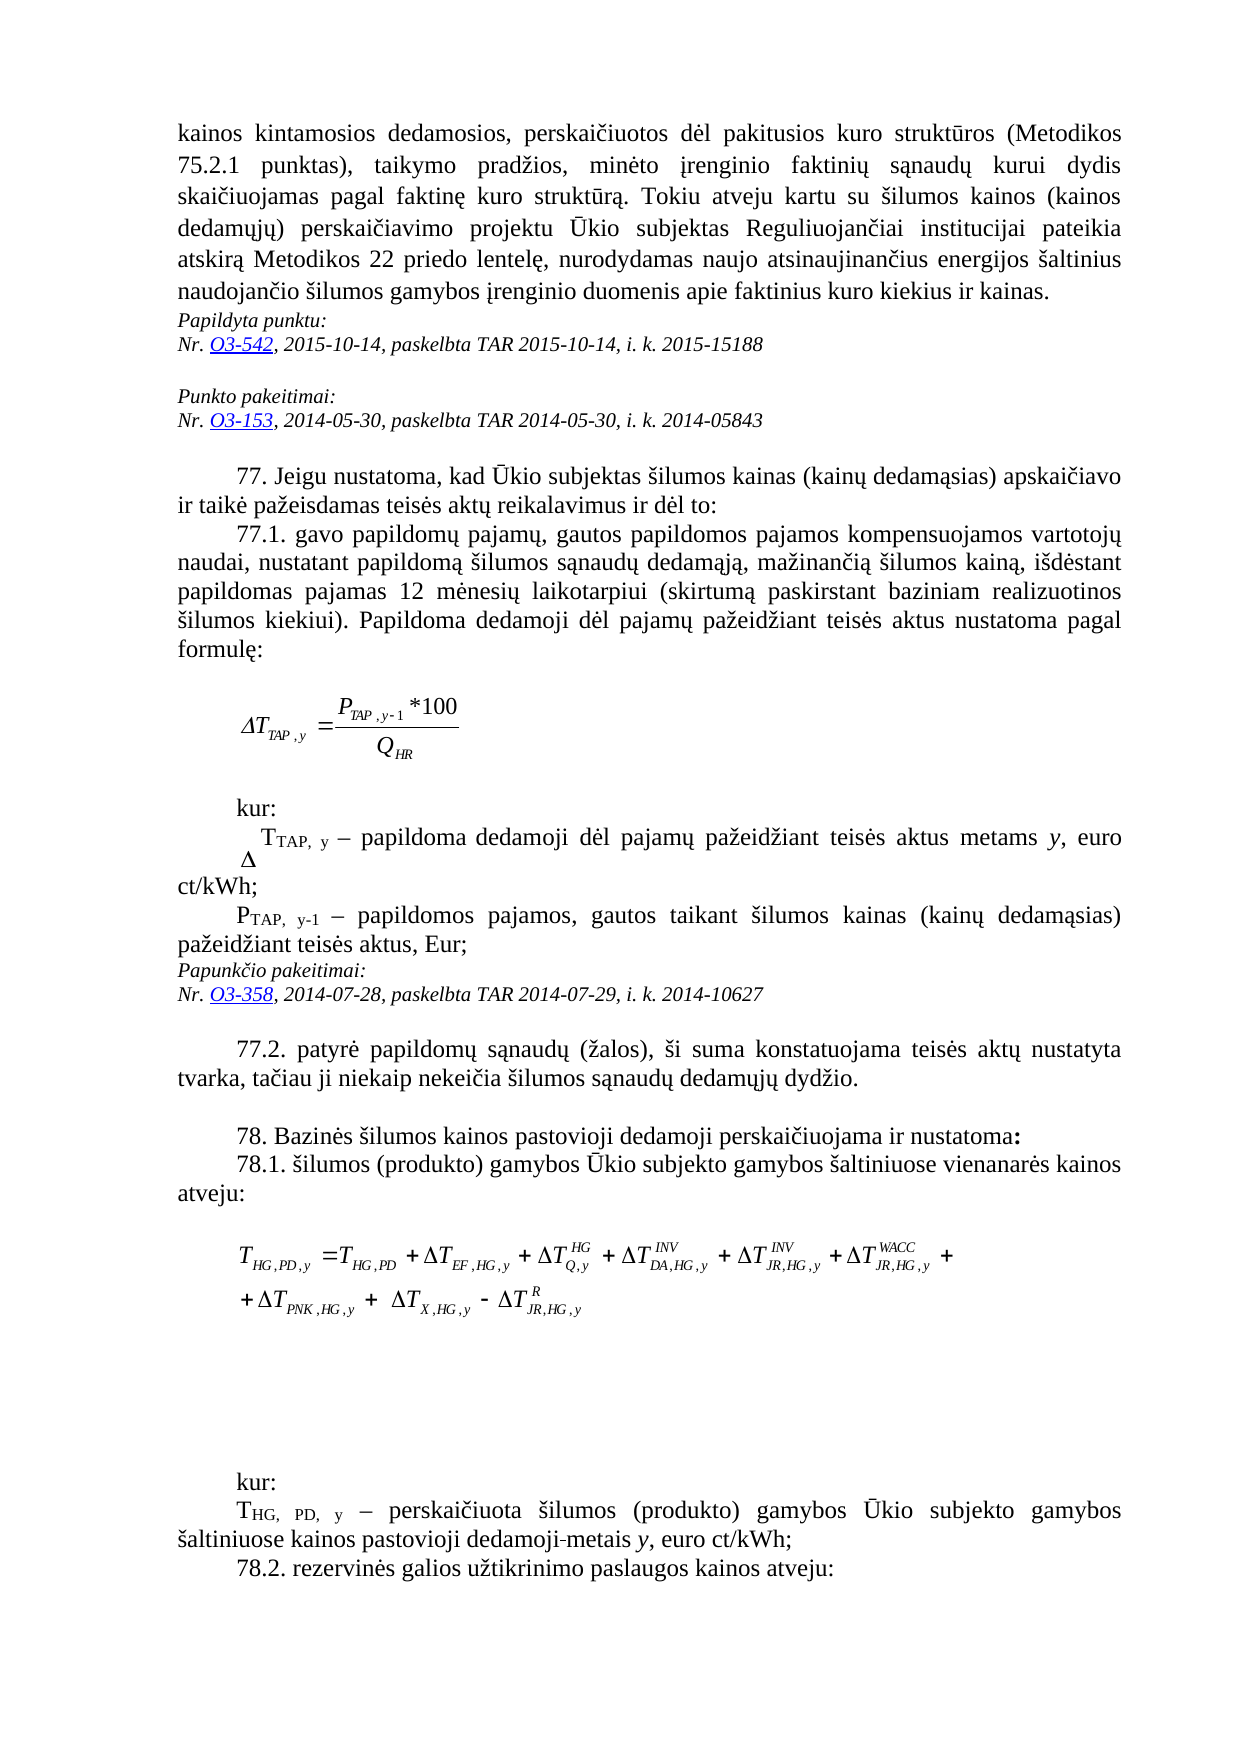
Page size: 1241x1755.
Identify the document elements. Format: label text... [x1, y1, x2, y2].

text TTAP, y – papildoma dedamoji dėl pajamų pažeidžiant teisės aktus metams y, euro ct/kWh; [177, 822, 1122, 900]
text Papildyta punktu: [177, 307, 1122, 332]
text 78. Bazinės šilumos kainos pastovioji dedamoji perskaičiuojama ir nustatoma: [177, 1121, 1122, 1149]
text 77. Jeigu nustatoma, kad Ūkio subjektas šilumos kainas (kainų dedamąsias) apskaičiavo ir taikė pažeisdamas teisės aktų reikalavimus ir dėl to: [177, 461, 1122, 519]
text THG, PD, y – perskaičiuota šilumos (produkto) gamybos Ūkio subjekto gamybos šaltiniuose kainos pastovioji dedamoji metais y, euro ct/kWh; [177, 1496, 1122, 1553]
text Punkto pakeitimai: [177, 384, 1122, 408]
text 78.1. šilumos (produkto) gamybos Ūkio subjekto gamybos šaltiniuose vienanarės kainos atveju: [177, 1149, 1122, 1207]
text 78.2. rezervinės galios užtikrinimo paslaugos kainos atveju: [177, 1553, 1122, 1582]
text Nr. O3-542, 2015-10-14, paskelbta TAR 2015-10-14, i. k. 2015-15188 [177, 332, 1122, 356]
text Papunkčio pakeitimai: [177, 958, 1122, 982]
text kainos kintamosios dedamosios, perskaičiuotos dėl pakitusios kuro struktūros (Metodikos 75.2.1 punktas), taikymo pradžios, minėto įrenginio faktinių sąnaudų kurui dydis skaičiuojamas pagal faktinę kuro struktūrą. Tokiu atveju kartu su šilumos kainos (kainos dedamųjų) perskaičiavimo projektu Ūkio subjektas Reguliuojančiai institucijai pateikia atskirą Metodikos 22 priedo lentelę, nurodydamas naujo atsinaujinančius energijos šaltinius naudojančio šilumos gamybos įrenginio duomenis apie faktinius kuro kiekius ir kainas. [177, 118, 1122, 305]
text PTAP, y-1 – papildomos pajamos, gautos taikant šilumos kainas (kainų dedamąsias) pažeidžiant teisės aktus, Eur; [177, 900, 1122, 958]
text 77.1. gavo papildomų pajamų, gautos papildomos pajamos kompensuojamos vartotojų naudai, nustatant papildomą šilumos sąnaudų dedamąją, mažinančią šilumos kainą, išdėstant papildomas pajamas 12 mėnesių laikotarpiui (skirtumą paskirstant baziniam realizuotinos šilumos kiekiui). Papildoma dedamoji dėl pajamų pažeidžiant teisės aktus nustatoma pagal formulę: [177, 519, 1122, 662]
text kur: [177, 793, 1122, 822]
text Nr. O3-153, 2014-05-30, paskelbta TAR 2014-05-30, i. k. 2014-05843 [177, 408, 1122, 432]
text 77.2. patyrė papildomų sąnaudų (žalos), ši suma konstatuojama teisės aktų nustatyta tvarka, tačiau ji niekaip nekeičia šilumos sąnaudų dedamųjų dydžio. [177, 1034, 1122, 1092]
text kur: [177, 1438, 1122, 1496]
text Nr. O3-358, 2014-07-28, paskelbta TAR 2014-07-29, i. k. 2014-10627 [177, 982, 1122, 1006]
